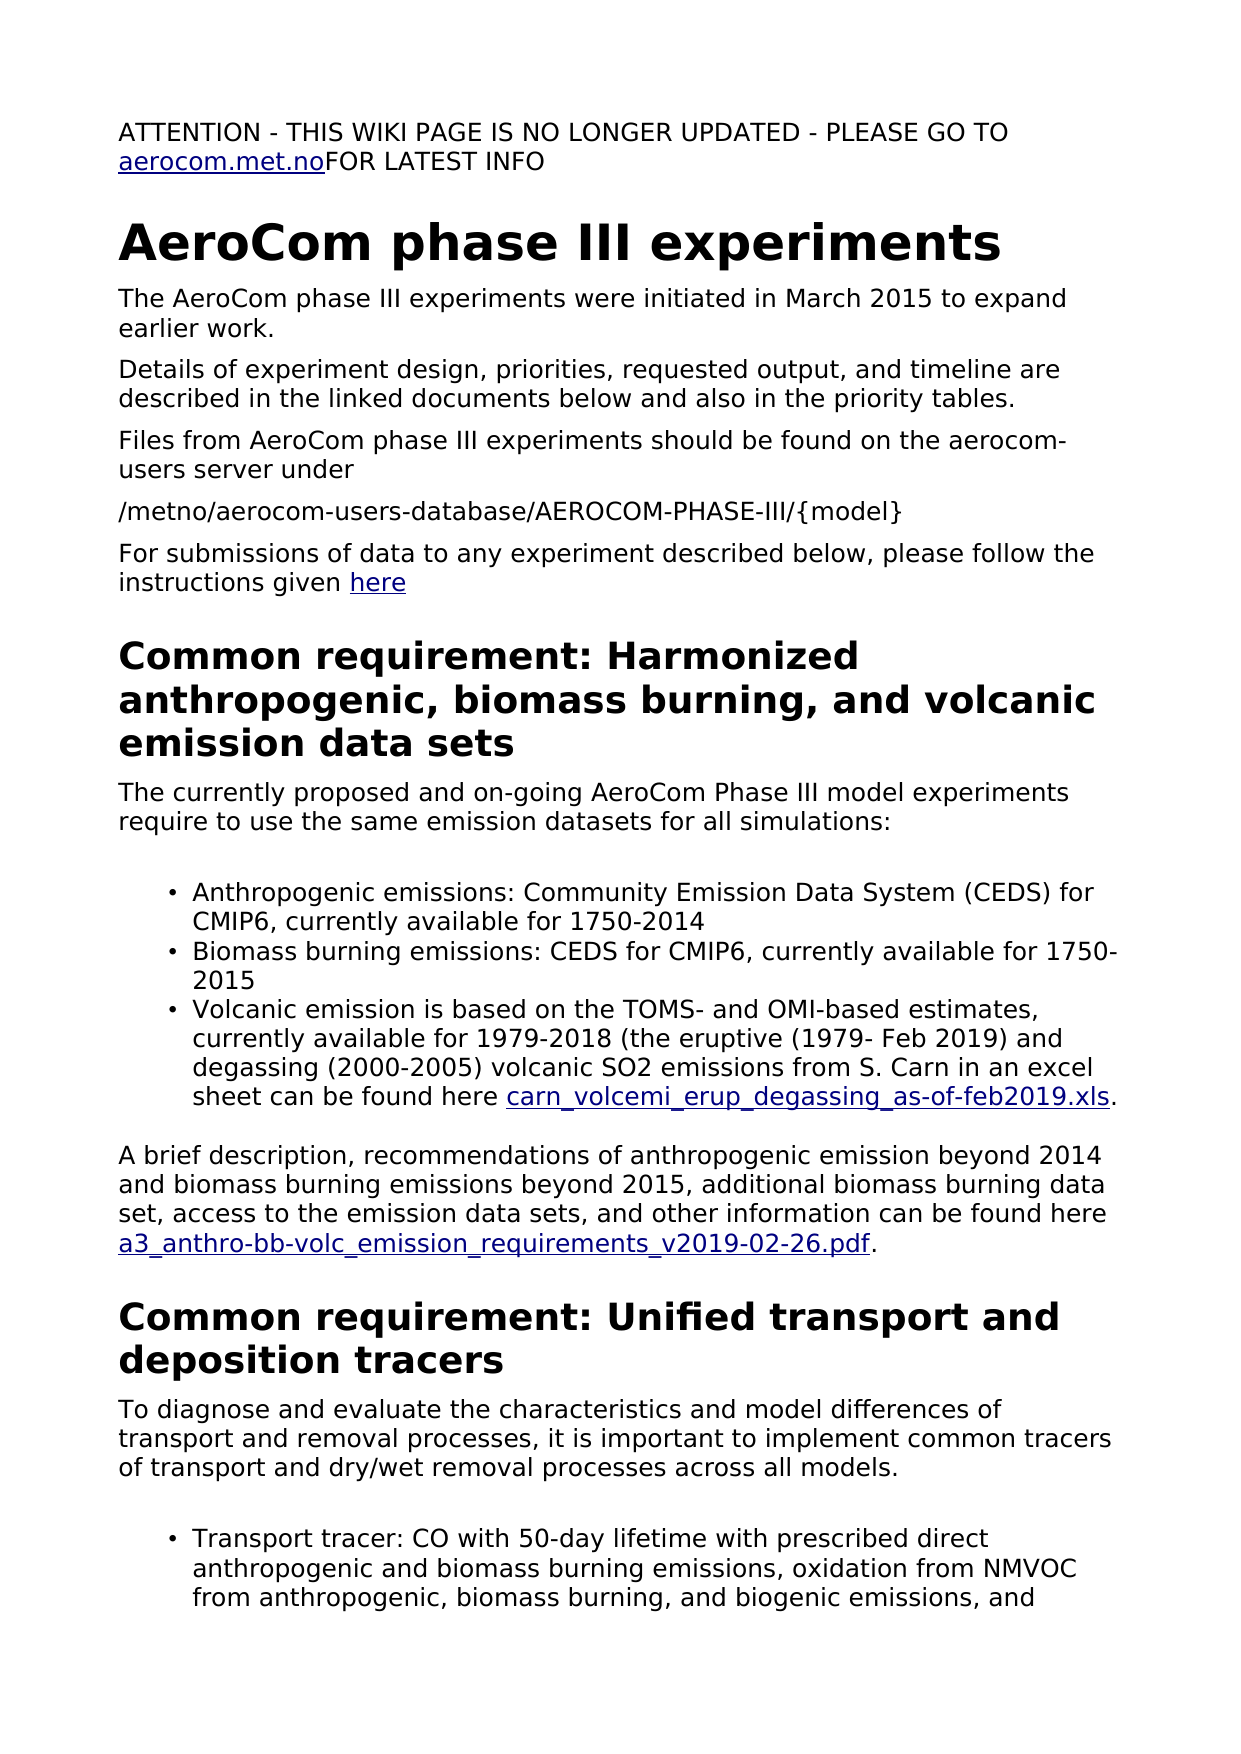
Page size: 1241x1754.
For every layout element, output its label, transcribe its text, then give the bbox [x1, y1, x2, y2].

list Volcanic emission is based on the TOMS- and OMI-based estimates, currently available for 1979-2018 (the eruptive (1979- Feb 2019) and degassing (2000-2005) volcanic SO2 emissions from S. Carn in an excel sheet can be found here carn_volcemi_erup_degassing_as-of-feb2019.xls. [177, 995, 1122, 1112]
subtitle Common requirement: Unified transport and deposition tracers [118, 1295, 1122, 1383]
text For submissions of data to any experiment described below, please follow the instructions given here [118, 539, 1122, 597]
text Details of experiment design, priorities, requested output, and timeline are described in the linked documents below and also in the priority tables. [118, 356, 1122, 414]
list Transport tracer: CO with 50-day lifetime with prescribed direct anthropogenic and biomass burning emissions, oxidation from NMVOC from anthropogenic, biomass burning, and biogenic emissions, and [177, 1525, 1122, 1612]
text A brief description, recommendations of anthropogenic emission beyond 2014 and biomass burning emissions beyond 2015, additional biomass burning data set, access to the emission data sets, and other information can be found here a3_anthro-bb-volc_emission_requirements_v2019-02-26.pdf. [118, 1141, 1122, 1258]
list Anthropogenic emissions: Community Emission Data System (CEDS) for CMIP6, currently available for 1750-2014 [177, 878, 1122, 937]
subtitle Common requirement: Harmonized anthropogenic, biomass burning, and volcanic emission data sets [118, 635, 1122, 766]
text To diagnose and evaluate the characteristics and model differences of transport and removal processes, it is important to implement common tracers of transport and dry/wet removal processes across all models. [118, 1395, 1122, 1483]
list Biomass burning emissions: CEDS for CMIP6, currently available for 1750-2015 [177, 937, 1122, 995]
text /metno/aerocom-users-database/AEROCOM-PHASE-III/{model} [118, 497, 1122, 526]
text The AeroCom phase III experiments were initiated in March 2015 to expand earlier work. [118, 285, 1122, 343]
text The currently proposed and on-going AeroCom Phase III model experiments require to use the same emission datasets for all simulations: [118, 778, 1122, 836]
text ATTENTION - THIS WIKI PAGE IS NO LONGER UPDATED - PLEASE GO TO aerocom.met.noFOR LATEST INFO [118, 118, 1122, 176]
subtitle AeroCom phase III experiments [118, 214, 1122, 272]
text Files from AeroCom phase III experiments should be found on the aerocom-users server under [118, 426, 1122, 485]
